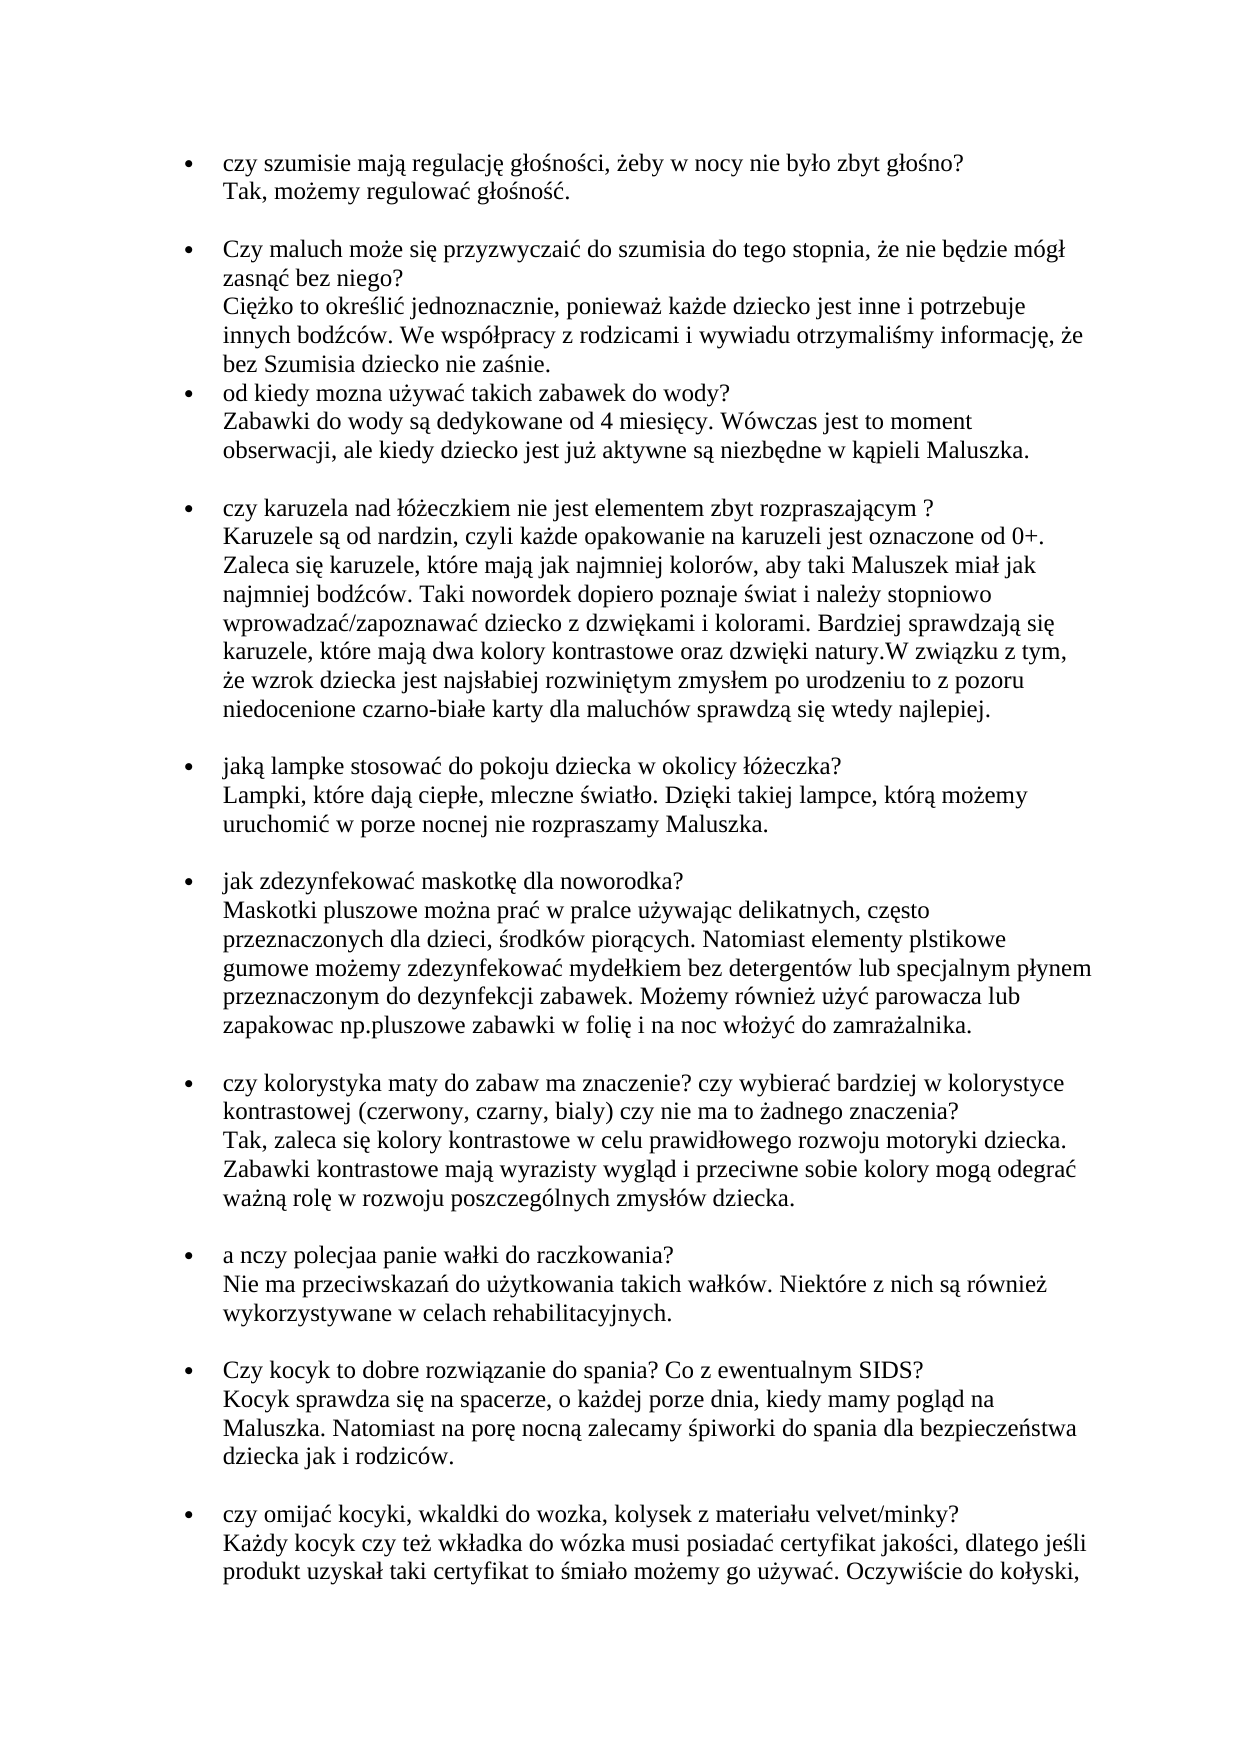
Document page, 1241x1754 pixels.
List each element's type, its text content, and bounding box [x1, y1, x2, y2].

list czy omijać kocyki, wkaldki do wozka, kolysek z materiału velvet/minky? [185, 1499, 1093, 1528]
list Maskotki pluszowe można prać w pralce używając delikatnych, często przeznaczonych dla dzieci, środków piorących. Natomiast elementy plstikowe gumowe możemy zdezynfekować mydełkiem bez detergentów lub specjalnym płynem przeznaczonym do dezynfekcji zabawek. Możemy również użyć parowacza lub zapakowac np.pluszowe zabawki w folię i na noc włożyć do zamrażalnika. [185, 895, 1093, 1039]
list czy karuzela nad łóżeczkiem nie jest elementem zbyt rozpraszającym ? [185, 493, 1093, 521]
list jak zdezynfekować maskotkę dla noworodka? [185, 866, 1093, 895]
list Czy kocyk to dobre rozwiązanie do spania? Co z ewentualnym SIDS? [185, 1355, 1093, 1384]
list Tak, możemy regulować głośność. [185, 176, 1093, 205]
list Lampki, które dają ciepłe, mleczne światło. Dzięki takiej lampce, którą możemy uruchomić w porze nocnej nie rozpraszamy Maluszka. [185, 780, 1093, 838]
list Karuzele są od nardzin, czyli każde opakowanie na karuzeli jest oznaczone od 0+. Zaleca się karuzele, które mają jak najmniej kolorów, aby taki Maluszek miał jak najmniej bodźców. Taki nowordek dopiero poznaje świat i należy stopniowo wprowadzać/zapoznawać dziecko z dzwiękami i kolorami. Bardziej sprawdzają się karuzele, które mają dwa kolory kontrastowe oraz dzwięki natury.W związku z tym, że wzrok dziecka jest najsłabiej rozwiniętym zmysłem po urodzeniu to z pozoru niedocenione czarno-białe karty dla maluchów sprawdzą się wtedy najlepiej. [185, 521, 1093, 723]
list Kocyk sprawdza się na spacerze, o każdej porze dnia, kiedy mamy pogląd na Maluszka. Natomiast na porę nocną zalecamy śpiworki do spania dla bezpieczeństwa dziecka jak i rodziców. [185, 1384, 1093, 1470]
list Nie ma przeciwskazań do użytkowania takich wałków. Niektóre z nich są również wykorzystywane w celach rehabilitacyjnych. [185, 1269, 1093, 1326]
list a nczy polecjaa panie wałki do raczkowania? [185, 1240, 1093, 1269]
list Czy maluch może się przyzwyczaić do szumisia do tego stopnia, że nie będzie mógł zasnąć bez niego? [185, 234, 1093, 291]
list Ciężko to określić jednoznacznie, ponieważ każde dziecko jest inne i potrzebuje innych bodźców. We współpracy z rodzicami i wywiadu otrzymaliśmy informację, że bez Szumisia dziecko nie zaśnie. [185, 291, 1093, 378]
list Zabawki kontrastowe mają wyrazisty wygląd i przeciwne sobie kolory mogą odegrać ważną rolę w rozwoju poszczególnych zmysłów dziecka. [185, 1154, 1093, 1211]
list od kiedy mozna używać takich zabawek do wody? [185, 378, 1093, 406]
list jaką lampke stosować do pokoju dziecka w okolicy łóżeczka? [185, 751, 1093, 780]
list Każdy kocyk czy też wkładka do wózka musi posiadać certyfikat jakości, dlatego jeśli produkt uzyskał taki certyfikat to śmiało możemy go używać. Oczywiście do kołyski, [185, 1528, 1093, 1585]
list Zabawki do wody są dedykowane od 4 miesięcy. Wówczas jest to moment obserwacji, ale kiedy dziecko jest już aktywne są niezbędne w kąpieli Maluszka. [185, 406, 1093, 464]
list czy szumisie mają regulację głośności, żeby w nocy nie było zbyt głośno? [185, 148, 1093, 176]
list Tak, zaleca się kolory kontrastowe w celu prawidłowego rozwoju motoryki dziecka. [185, 1125, 1093, 1154]
list czy kolorystyka maty do zabaw ma znaczenie? czy wybierać bardziej w kolorystyce kontrastowej (czerwony, czarny, bialy) czy nie ma to żadnego znaczenia? [185, 1068, 1093, 1125]
